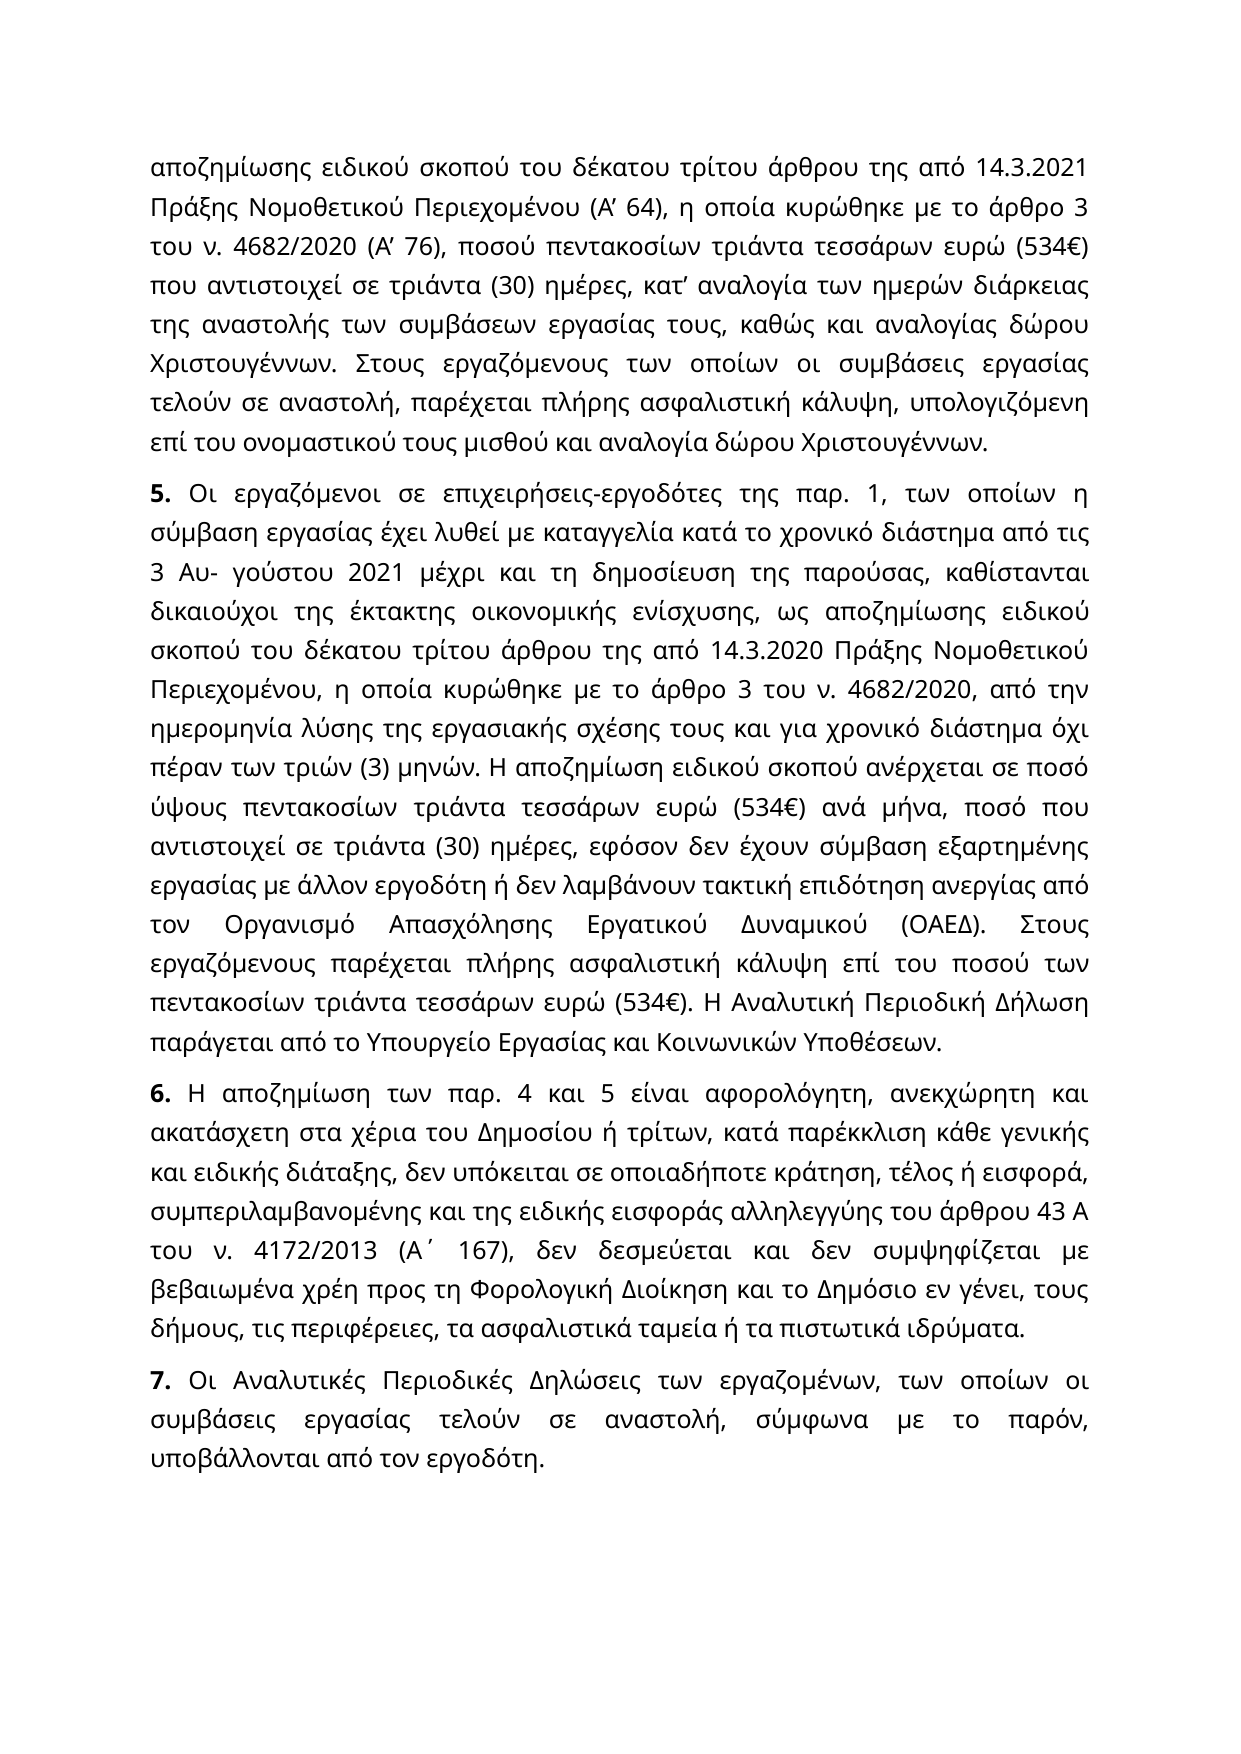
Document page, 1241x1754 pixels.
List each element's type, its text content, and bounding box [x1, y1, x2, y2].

text αποζημίωσης ειδικού σκοπού του δέκατου τρίτου άρθρου της από 14.3.2021 Πράξης Νομοθετικού Περιεχομένου (Α’ 64), η οποία κυρώθηκε με το άρθρο 3 του ν. 4682/2020 (Α’ 76), ποσού πεντακοσίων τριάντα τεσσάρων ευρώ (534€) που αντιστοιχεί σε τριάντα (30) ημέρες, κατ’ αναλογία των ημερών διάρκειας της αναστολής των συμβάσεων εργασίας τους, καθώς και αναλογίας δώρου Χριστουγέννων. Στους εργαζόμενους των οποίων οι συμβάσεις εργασίας τελούν σε αναστολή, παρέχεται πλήρης ασφαλιστική κάλυψη, υπολογιζόμενη επί του ονομαστικού τους μισθού και αναλογία δώρου Χριστουγέννων. [150, 150, 1090, 458]
text 6. Η αποζημίωση των παρ. 4 και 5 είναι αφορολόγητη, ανεκχώρητη και ακατάσχετη στα χέρια του Δημοσίου ή τρίτων, κατά παρέκκλιση κάθε γενικής και ειδικής διάταξης, δεν υπόκειται σε οποιαδήποτε κράτηση, τέλος ή εισφορά, συμπεριλαμβανομένης και της ειδικής εισφοράς αλληλεγγύης του άρθρου 43 Α του ν. 4172/2013 (Α΄ 167), δεν δεσμεύεται και δεν συμψηφίζεται με βεβαιωμένα χρέη προς τη Φορολογική Διοίκηση και το Δημόσιο εν γένει, τους δήμους, τις περιφέρειες, τα ασφαλιστικά ταμεία ή τα πιστωτικά ιδρύματα. [150, 1076, 1090, 1345]
text 5. Οι εργαζόμενοι σε επιχειρήσεις-εργοδότες της παρ. 1, των οποίων η σύμβαση εργασίας έχει λυθεί με καταγγελία κατά το χρονικό διάστημα από τις 3 Αυ- γούστου 2021 μέχρι και τη δημοσίευση της παρούσας, καθίστανται δικαιούχοι της έκτακτης οικονομικής ενίσχυσης, ως αποζημίωσης ειδικού σκοπού του δέκατου τρίτου άρθρου της από 14.3.2020 Πράξης Νομοθετικού Περιεχομένου, η οποία κυρώθηκε με το άρθρο 3 του ν. 4682/2020, από την ημερομηνία λύσης της εργασιακής σχέσης τους και για χρονικό διάστημα όχι πέραν των τριών (3) μηνών. Η αποζημίωση ειδικού σκοπού ανέρχεται σε ποσό ύψους πεντακοσίων τριάντα τεσσάρων ευρώ (534€) ανά μήνα, ποσό που αντιστοιχεί σε τριάντα (30) ημέρες, εφόσον δεν έχουν σύμβαση εξαρτημένης εργασίας με άλλον εργοδότη ή δεν λαμβάνουν τακτική επιδότηση ανεργίας από τον Οργανισμό Απασχόλησης Εργατικού Δυναμικού (ΟΑΕΔ). Στους εργαζόμενους παρέχεται πλήρης ασφαλιστική κάλυψη επί του ποσού των πεντακοσίων τριάντα τεσσάρων ευρώ (534€). Η Αναλυτική Περιοδική Δήλωση παράγεται από το Υπουργείο Εργασίας και Κοινωνικών Υποθέσεων. [150, 476, 1090, 1058]
text 7. Οι Αναλυτικές Περιοδικές Δηλώσεις των εργαζομένων, των οποίων οι συμβάσεις εργασίας τελούν σε αναστολή, σύμφωνα με το παρόν, υποβάλλονται από τον εργοδότη. [150, 1362, 1090, 1475]
